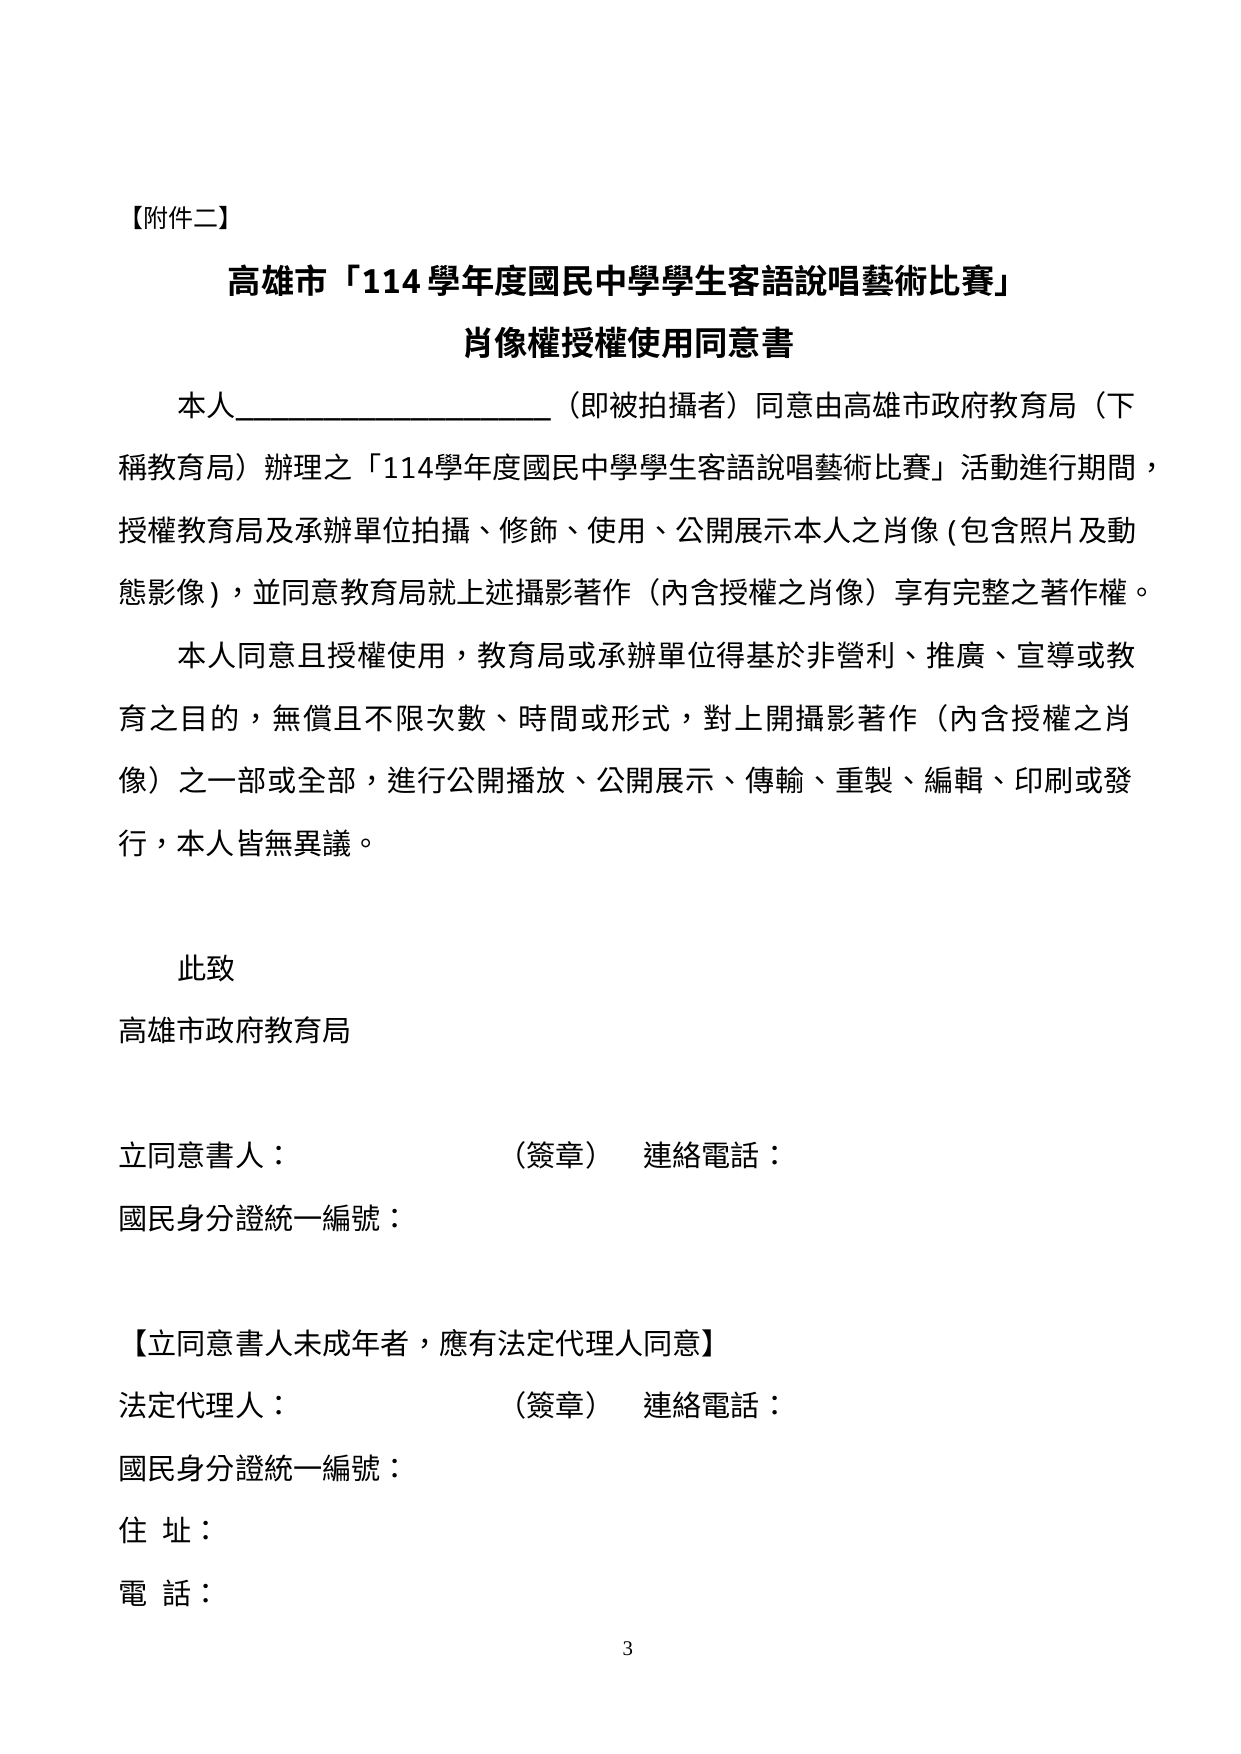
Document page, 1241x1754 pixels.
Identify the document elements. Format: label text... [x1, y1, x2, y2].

text 法定代理人： （簽章） 連絡電話： [118, 1362, 1137, 1425]
text 住 址： [118, 1487, 1137, 1550]
text 本人同意且授權使用，教育局或承辦單位得基於非營利、推廣、宣導或教育之目的，無償且不限次數、時間或形式，對上開攝影著作（內含授權之肖像）之一部或全部，進行公開播放、公開展示、傳輸、重製、編輯、印刷或發行，本人皆無異議。 [118, 612, 1137, 862]
text 此致 [118, 925, 1137, 987]
text 【附件二】 [118, 175, 1137, 237]
text 【立同意書人未成年者，應有法定代理人同意】 [118, 1300, 1137, 1362]
text 國民身分證統一編號： [118, 1175, 1137, 1237]
text 立同意書人： （簽章） 連絡電話： [118, 1112, 1137, 1175]
text 國民身分證統一編號： [118, 1425, 1137, 1487]
text 本人__________________（即被拍攝者）同意由高雄市政府教育局（下稱教育局）辦理之「114學年度國民中學學生客語說唱藝術比賽」活動進行期間，授權教育局及承辦單位拍攝、修飾、使用、公開展示本人之肖像(包含照片及動態影像)，並同意教育局就上述攝影著作（內含授權之肖像）享有完整之著作權。 [118, 362, 1137, 612]
text 高雄市「114學年度國民中學學生客語說唱藝術比賽」 [118, 237, 1137, 300]
text 電 話： [118, 1550, 1137, 1612]
text 肖像權授權使用同意書 [118, 300, 1137, 362]
text 高雄市政府教育局 [118, 987, 1137, 1050]
